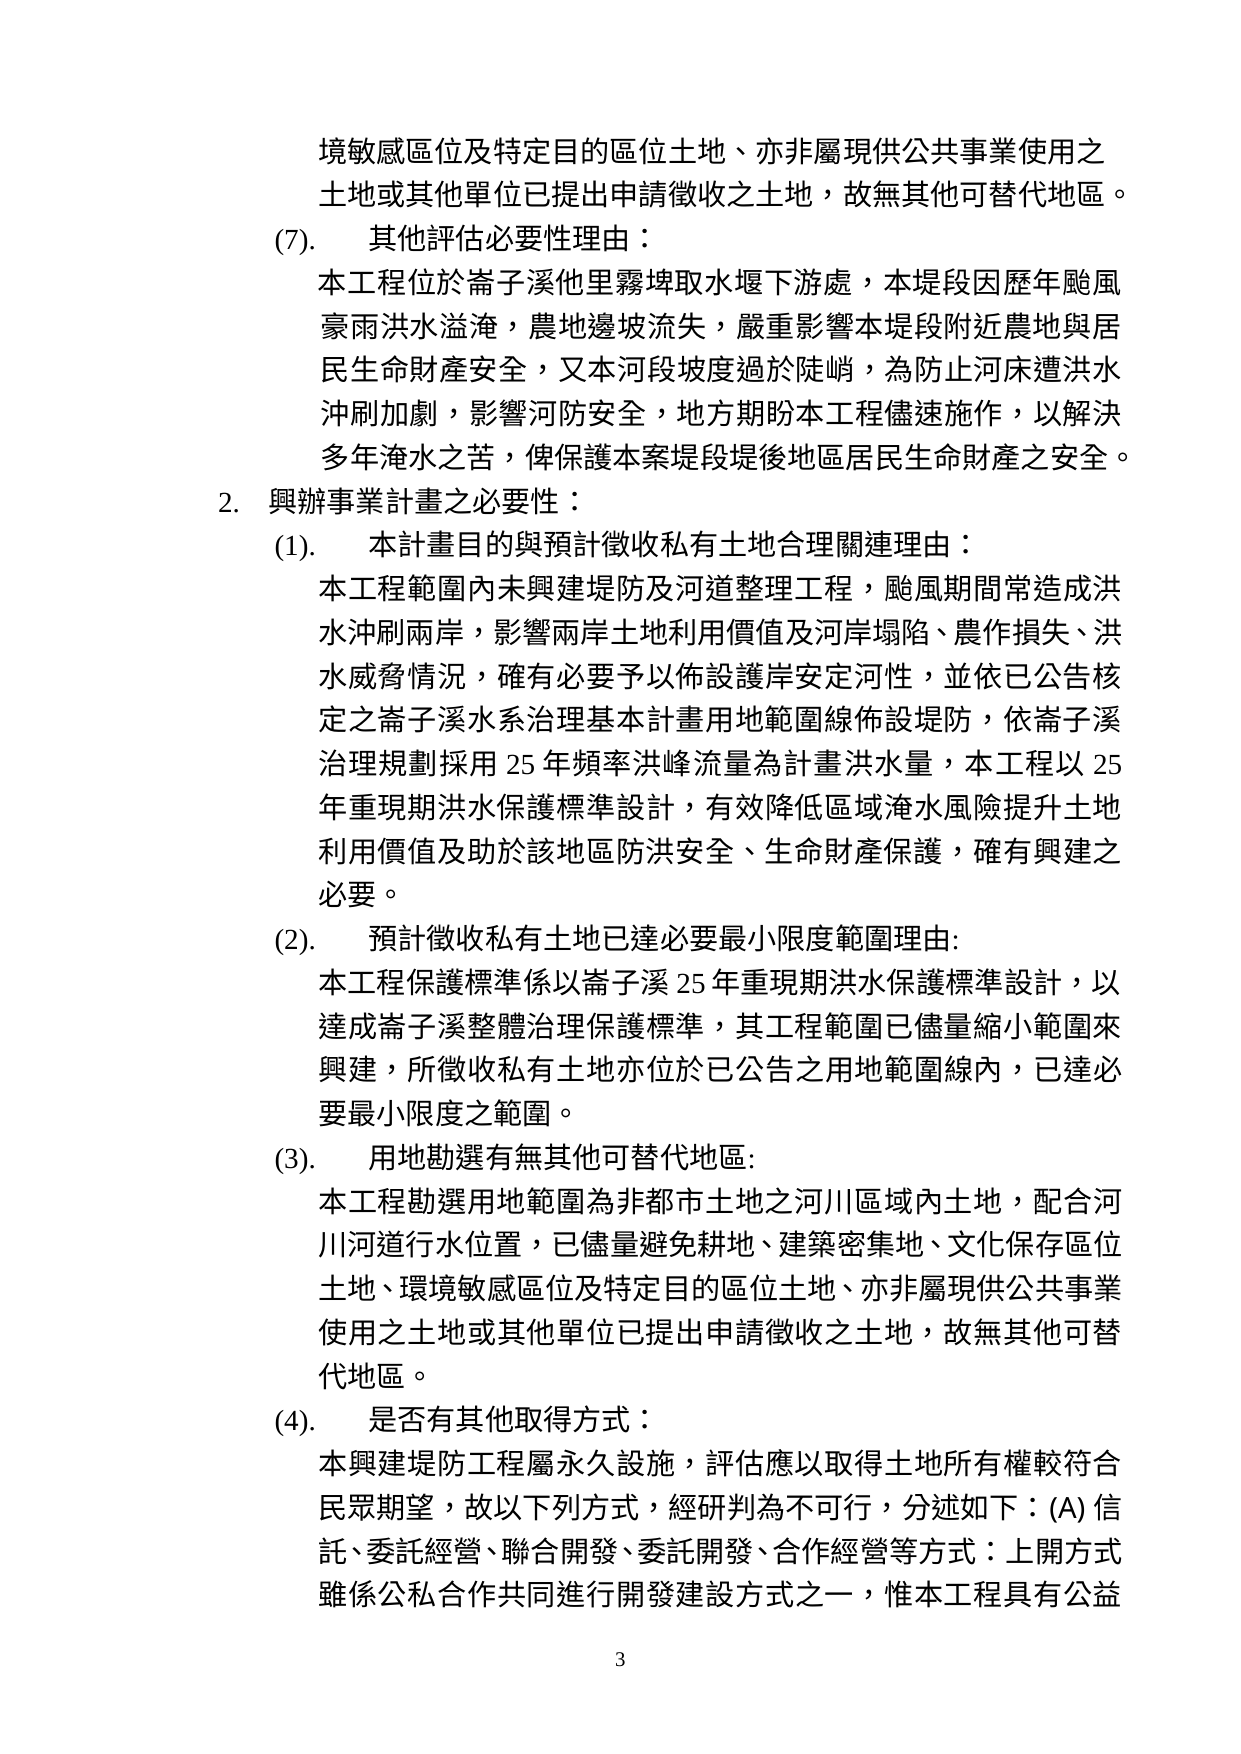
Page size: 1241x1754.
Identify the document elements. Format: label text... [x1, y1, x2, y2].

text 本工程範圍內未興建堤防及河道整理工程，颱風期間常造成洪水沖刷兩岸，影響兩岸土地利用價值及河岸塌陷、農作損失、洪水威脅情況，確有必要予以佈設護岸安定河性，並依已公告核定之崙子溪水系治理基本計畫用地範圍線佈設堤防，依崙子溪治理規劃採用25年頻率洪峰流量為計畫洪水量，本工程以25年重現期洪水保護標準設計，有效降低區域淹水風險提升土地利用價值及助於該地區防洪安全、生命財產保護，確有興建之必要。 [318, 564, 1122, 914]
text 本工程位於崙子溪他里霧埤取水堰下游處，本堤段因歷年颱風豪雨洪水溢淹，農地邊坡流失，嚴重影響本堤段附近農地與居民生命財產安全，又本河段坡度過於陡峭，為防止河床遭洪水沖刷加劇，影響河防安全，地方期盼本工程儘速施作，以解決多年淹水之苦，俾保護本案堤段堤後地區居民生命財產之安全。 [318, 258, 1122, 477]
list 用地勘選有無其他可替代地區: [274, 1133, 1122, 1177]
list 其他評估必要性理由： [274, 214, 1122, 258]
text 本工程保護標準係以崙子溪25年重現期洪水保護標準設計，以達成崙子溪整體治理保護標準，其工程範圍已儘量縮小範圍來興建，所徵收私有土地亦位於已公告之用地範圍線內，已達必要最小限度之範圍。 [318, 958, 1122, 1133]
list 興辦事業計畫之必要性： [218, 477, 1122, 521]
text 本工程範圍係依已公告之用地範圍線辦理用地取得，已就損失最少之地方為之，且勘選用地為行水區域內土地，配合河川行水區位置已儘量避免耕地、建築密集地、文化保存區位土地、環境敏感區位及特定目的區位土地、亦非屬現供公共事業使用之土地或其他單位已提出申請徵收之土地，故無其他可替代地區。 [318, 127, 1122, 214]
text 本工程勘選用地範圍為非都市土地之河川區域內土地，配合河川河道行水位置，已儘量避免耕地、建築密集地、文化保存區位土地、環境敏感區位及特定目的區位土地、亦非屬現供公共事業使用之土地或其他單位已提出申請徵收之土地，故無其他可替代地區。 [318, 1177, 1122, 1396]
text 本興建堤防工程屬永久設施，評估應以取得土地所有權較符合民眾期望，故以下列方式，經研判為不可行，分述如下：(A) 信託、委託經營、聯合開發、委託開發、合作經營等方式：上開方式雖係公私合作共同進行開發建設方式之一，惟本工程具有公益性質，不適用以報酬及收入評估。(B)設定地上權、租用等方式：本工程係屬永久性建設，為以利河川長期防洪治理計畫之順遂，應以取得土地所有權兼顧公益及私權維護，無法考慮以設定地上權、租用等方式取得土地。(C)捐贈：私人捐贈雖係公有土地來源之一，但仍須視土地所有權人意願主動提出，本案迄今尚未接獲土地所有權人願意捐贈土地之意思表示。(D)公有土地交換(以地易地)：本局所承辦業務為水利防洪工程，所取得之土地均須作為水利防洪工程所需使用，係為水利用地，並無多餘之土地可供交換，因此以地易地事宜，尚無從辦理。(E)容積移轉：水利法第82條規定河川區域內符合規定之私有土地得辦理容積移轉部分，因本案非位於都市計畫範圍內，無從適用。 [318, 1439, 1122, 1614]
list 預計徵收私有土地已達必要最小限度範圍理由: [274, 914, 1122, 958]
list 本計畫目的與預計徵收私有土地合理關連理由： [274, 521, 1122, 564]
list 是否有其他取得方式： [274, 1396, 1122, 1439]
